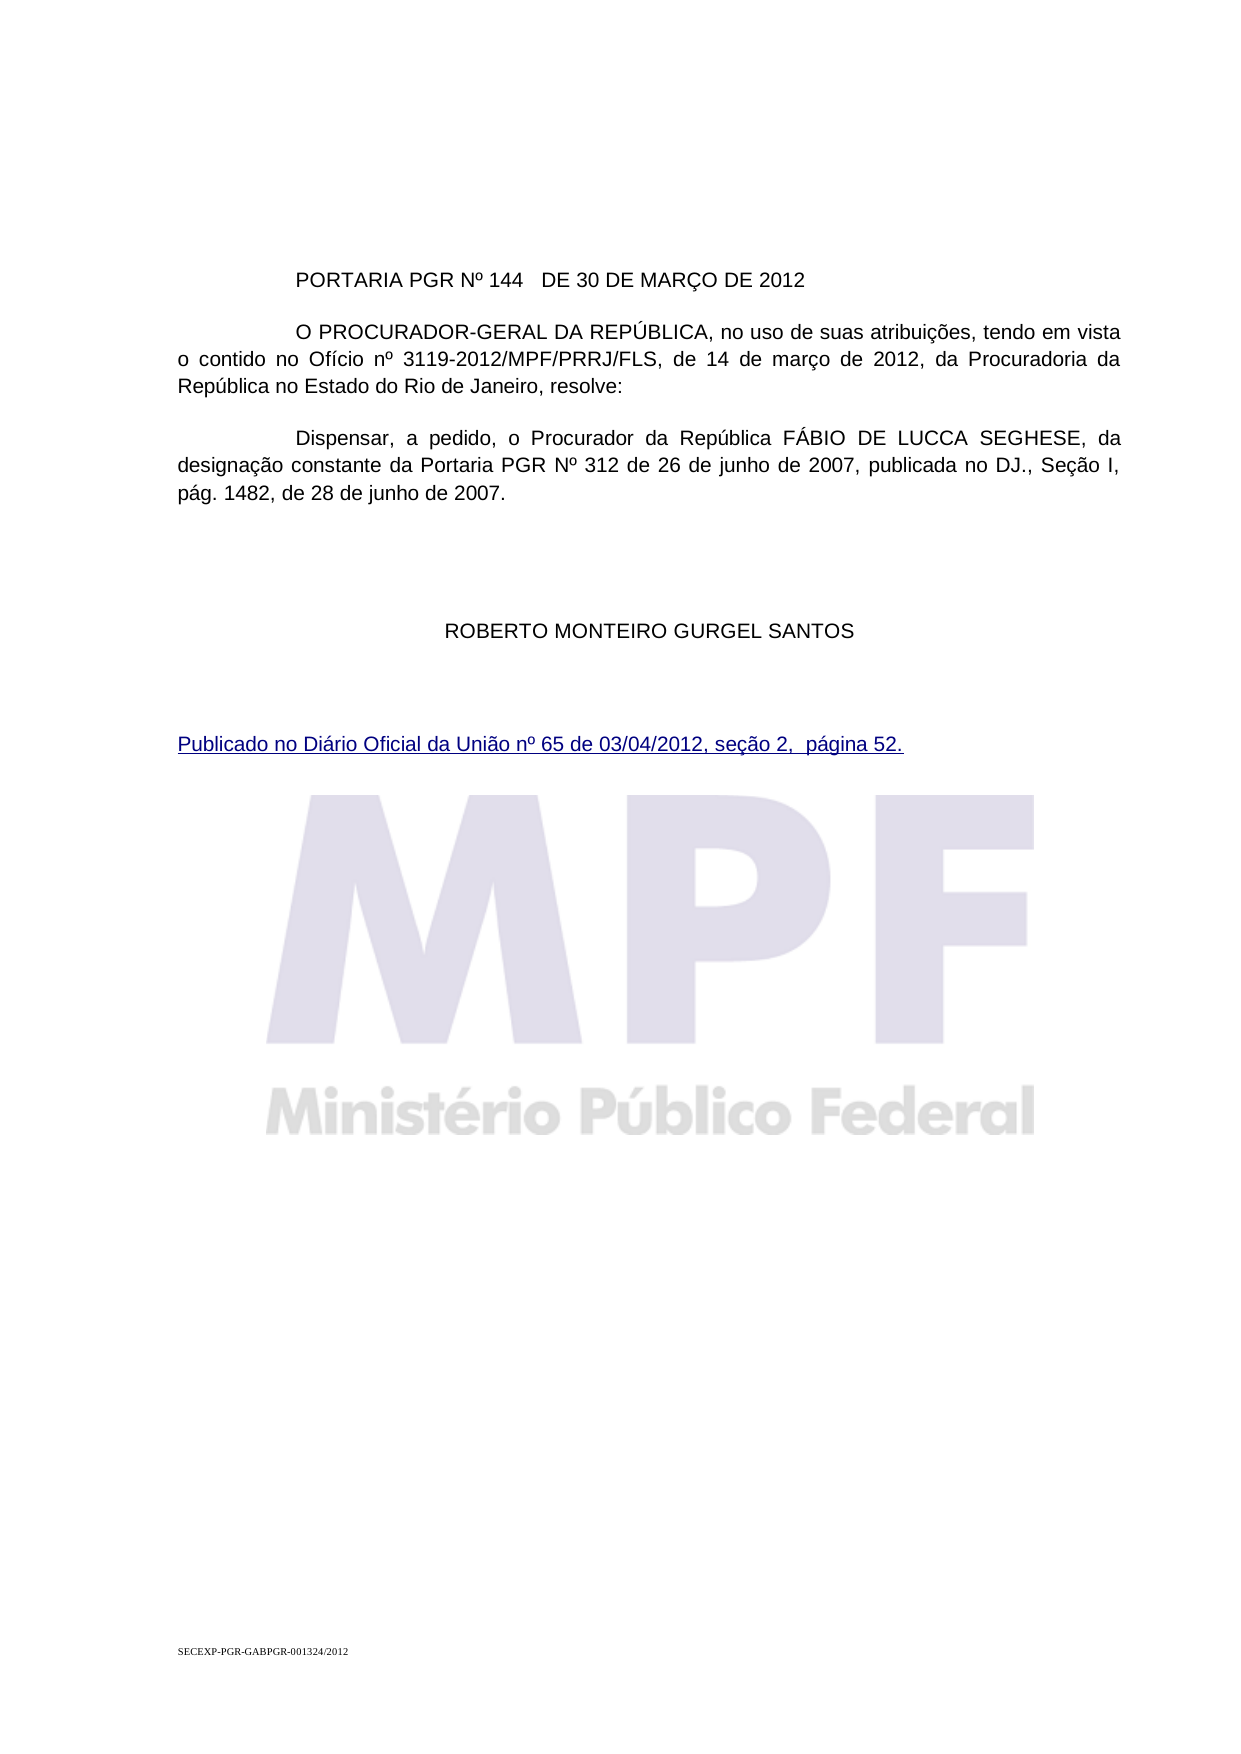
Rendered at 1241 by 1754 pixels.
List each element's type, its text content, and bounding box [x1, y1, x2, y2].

picture [266, 795, 1034, 1136]
text ROBERTO MONTEIRO GURGEL SANTOS [177, 619, 1122, 643]
text Publicado no Diário Oficial da União nº 65 de 03/04/2012, seção 2, página 52. [177, 731, 1220, 756]
text O PROCURADOR-GERAL DA REPÚBLICA, no uso de suas atribuições, tendo em vista o contido no Ofício nº 3119-2012/MPF/PRRJ/FLS, de 14 de março de 2012, da Procuradoria da República no Estado do Rio de Janeiro, resolve: [177, 318, 1122, 399]
text SECEXP-PGR-GABPGR-001324/2012 [178, 1635, 1121, 1660]
text PORTARIA PGR Nº 144 DE 30 DE MARÇO DE 2012 [177, 266, 1122, 293]
text Dispensar, a pedido, o Procurador da República FÁBIO DE LUCCA SEGHESE, da designação constante da Portaria PGR Nº 312 de 26 de junho de 2007, publicada no DJ., Seção I, pág. 1482, de 28 de junho de 2007. [177, 424, 1122, 505]
